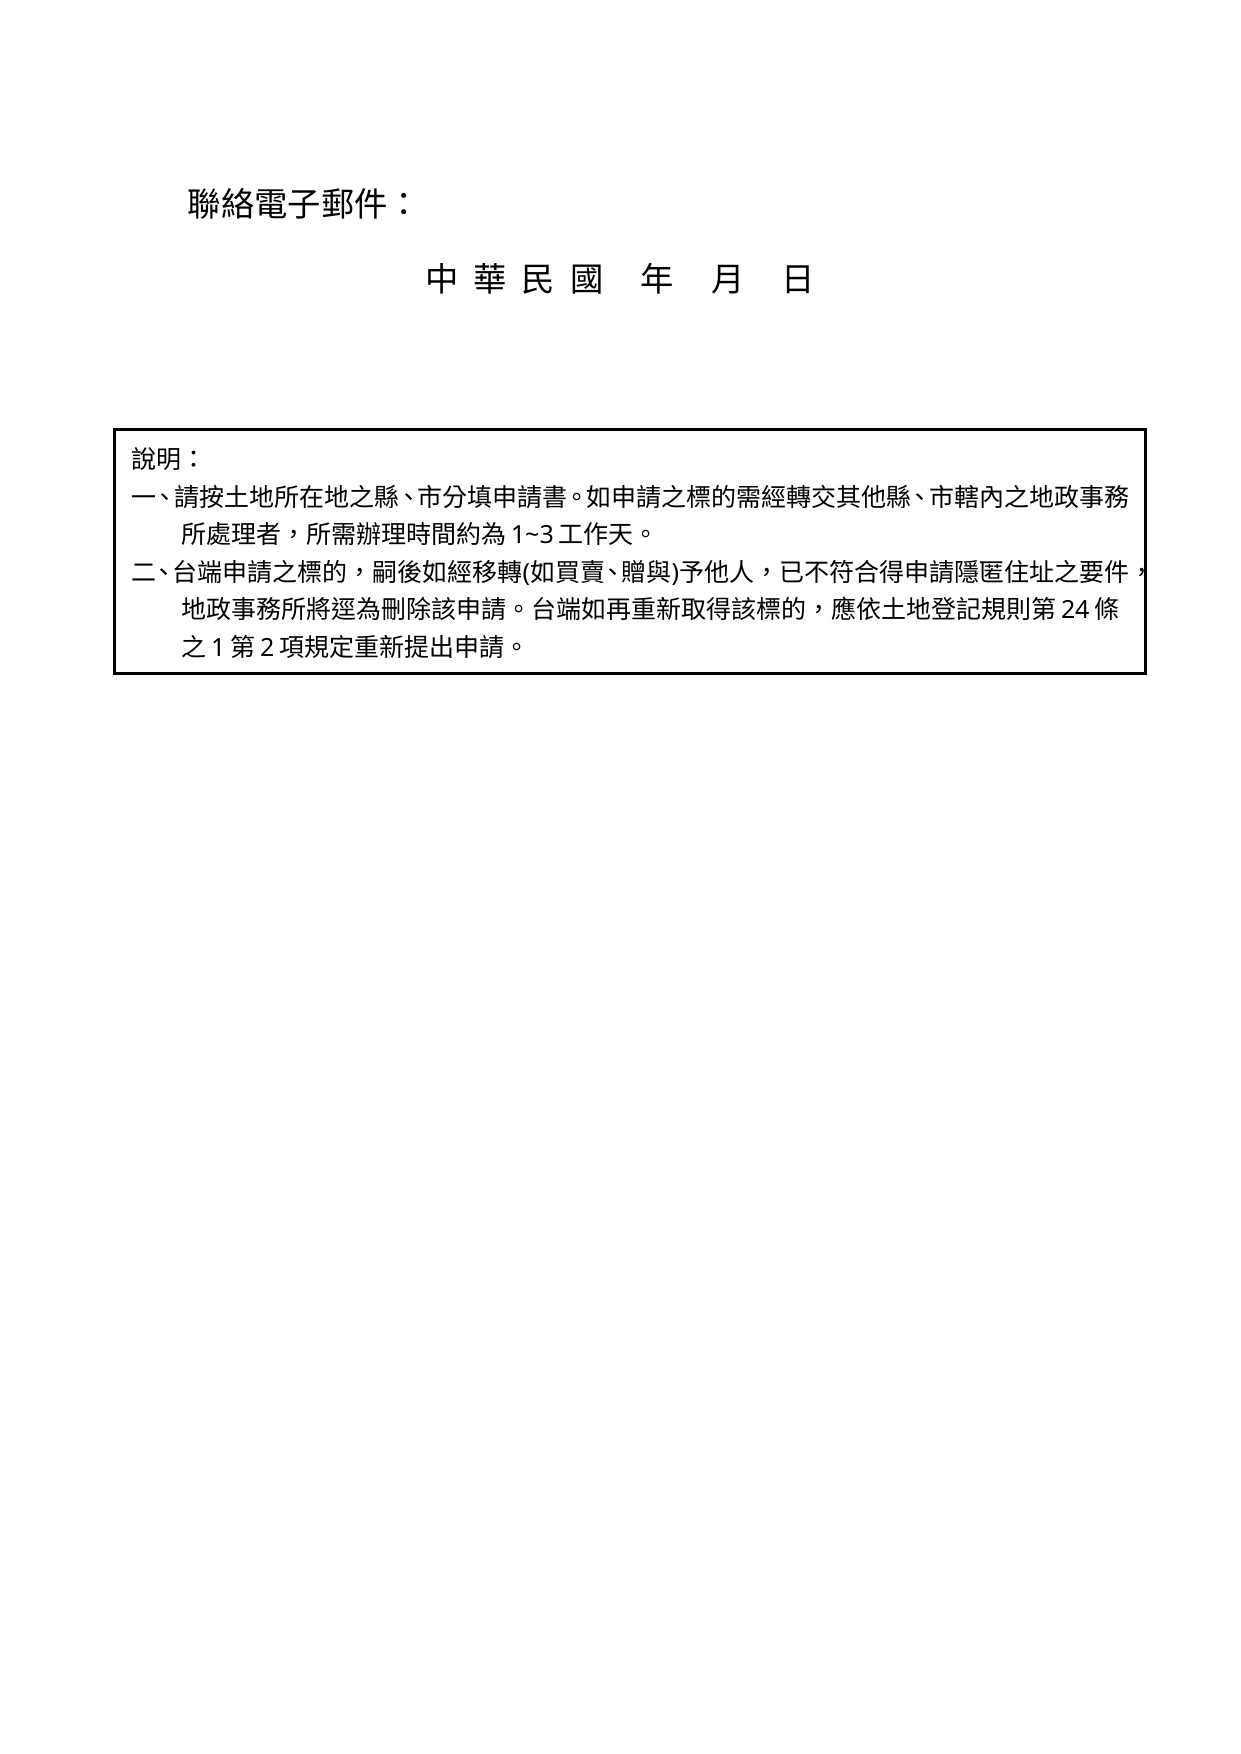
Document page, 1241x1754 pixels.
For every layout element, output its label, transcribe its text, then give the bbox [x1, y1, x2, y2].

text 說明： [131, 438, 1129, 476]
text 一、請按土地所在地之縣、市分填申請書。如申請之標的需經轉交其他縣、市轄內之地政事務所處理者，所需辦理時間約為1~3工作天。 [131, 476, 1129, 551]
text 二、台端申請之標的，嗣後如經移轉(如買賣、贈與)予他人，已不符合得申請隱匿住址之要件，地政事務所將逕為刪除該申請。台端如再重新取得該標的，應依土地登記規則第24條之1第2項規定重新提出申請。 [131, 551, 1129, 663]
text 中 華 民 國 年 月 日 [187, 239, 1053, 314]
text 聯絡電子郵件： [187, 164, 1053, 239]
